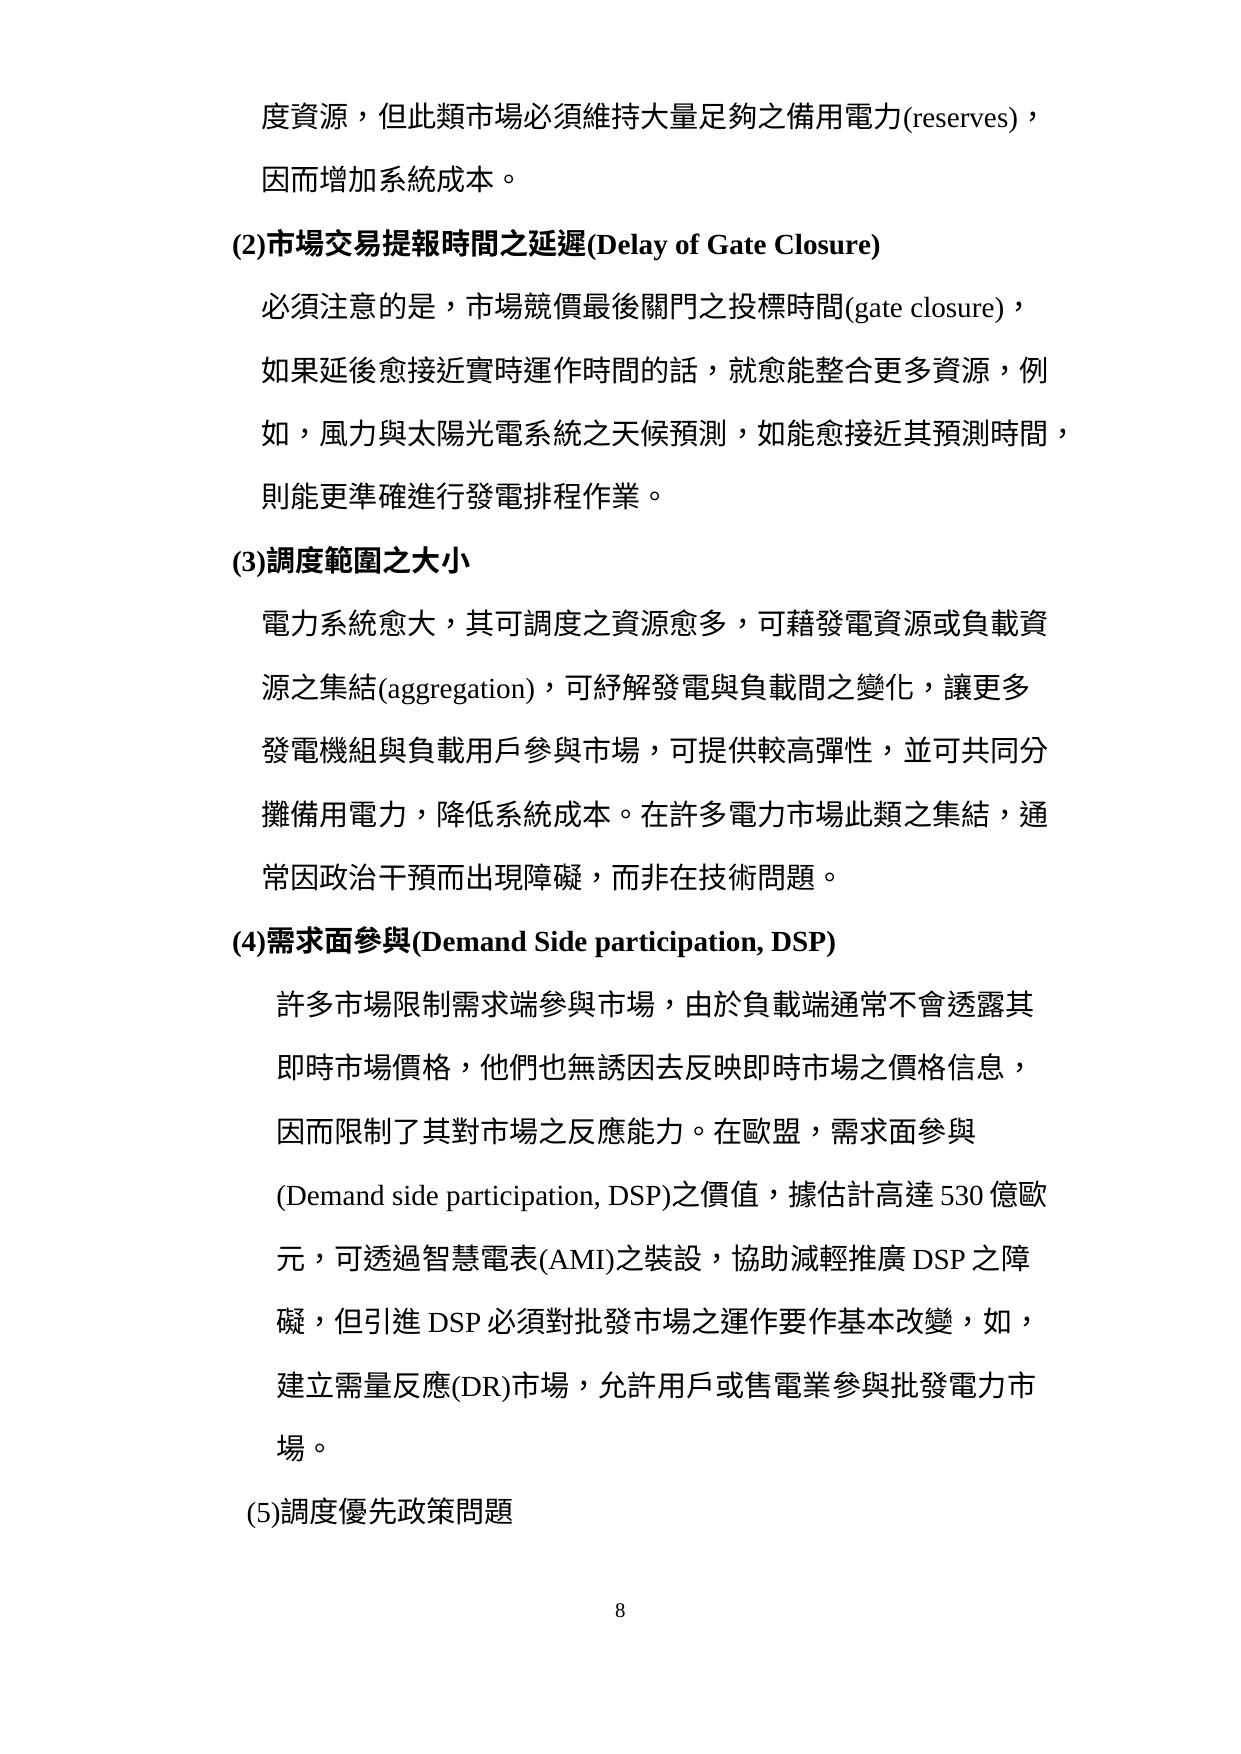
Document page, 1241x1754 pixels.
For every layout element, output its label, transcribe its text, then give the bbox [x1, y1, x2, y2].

text (4)需求面參與(Demand Side participation, DSP) [232, 918, 1053, 960]
text (3)調度範圍之大小 [232, 537, 1053, 580]
text 許多市場限制需求端參與市場，由於負載端通常不會透露其即時市場價格，他們也無誘因去反映即時市場之價格信息，因而限制了其對市場之反應能力。在歐盟，需求面參與 (Demand side participation, DSP)之價值，據估計高達530億歐元，可透過智慧電表(AMI)之裝設，協助減輕推廣DSP之障礙，但引進DSP必須對批發市場之運作要作基本改變，如，建立需量反應(DR)市場，允許用戶或售電業參與批發電力市場。 [276, 981, 1053, 1468]
text (5)調度優先政策問題 [246, 1489, 1053, 1531]
text 電力系統愈大，其可調度之資源愈多，可藉發電資源或負載資源之集結(aggregation)，可紓解發電與負載間之變化，讓更多發電機組與負載用戶參與市場，可提供較高彈性，並可共同分攤備用電力，降低系統成本。在許多電力市場此類之集結，通常因政治干預而出現障礙，而非在技術問題。 [261, 601, 1053, 897]
text 必須注意的是，市場競價最後關門之投標時間(gate closure)，如果延後愈接近實時運作時間的話，就愈能整合更多資源，例如，風力與太陽光電系統之天候預測，如能愈接近其預測時間，則能更準確進行發電排程作業。 [261, 284, 1053, 516]
text 度資源，但此類市場必須維持大量足夠之備用電力(reserves)，因而增加系統成本。 [261, 93, 1053, 199]
text (2)市場交易提報時間之延遲(Delay of Gate Closure) [232, 220, 1053, 262]
